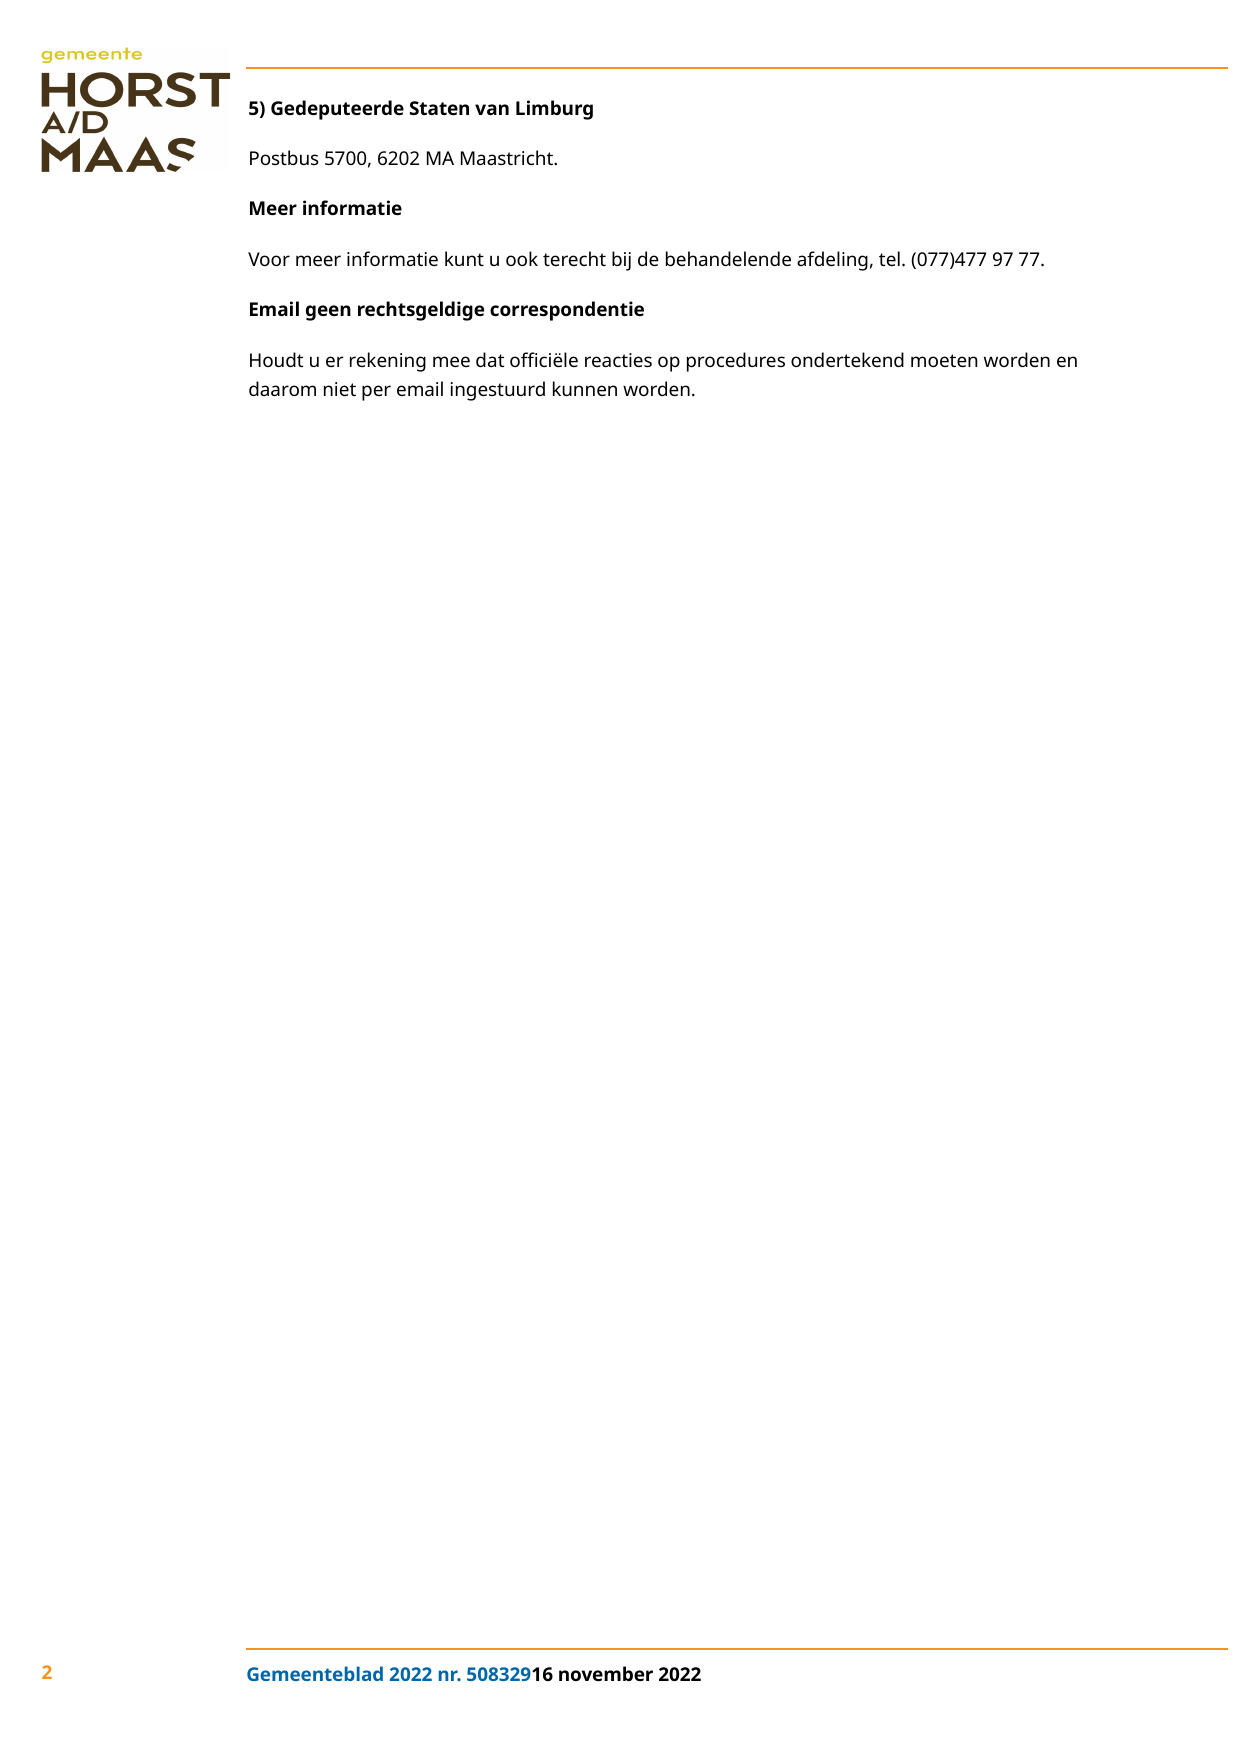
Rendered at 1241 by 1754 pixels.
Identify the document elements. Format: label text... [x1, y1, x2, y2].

text Houdt u er rekening mee dat officiële reacties op procedures ondertekend moeten worden en daarom niet per email ingestuurd kunnen worden. [248, 347, 1152, 402]
picture [41, 47, 231, 172]
text Voor meer informatie kunt u ook terecht bij de behandelende afdeling, tel. (077)477 97 77. [248, 246, 1152, 272]
text Postbus 5700, 6202 MA Maastricht. [248, 145, 1152, 171]
text Email geen rechtsgeldige correspondentie [248, 296, 1152, 322]
text Meer informatie [248, 196, 1152, 221]
text 5) Gedeputeerde Staten van Limburg [248, 95, 1152, 121]
